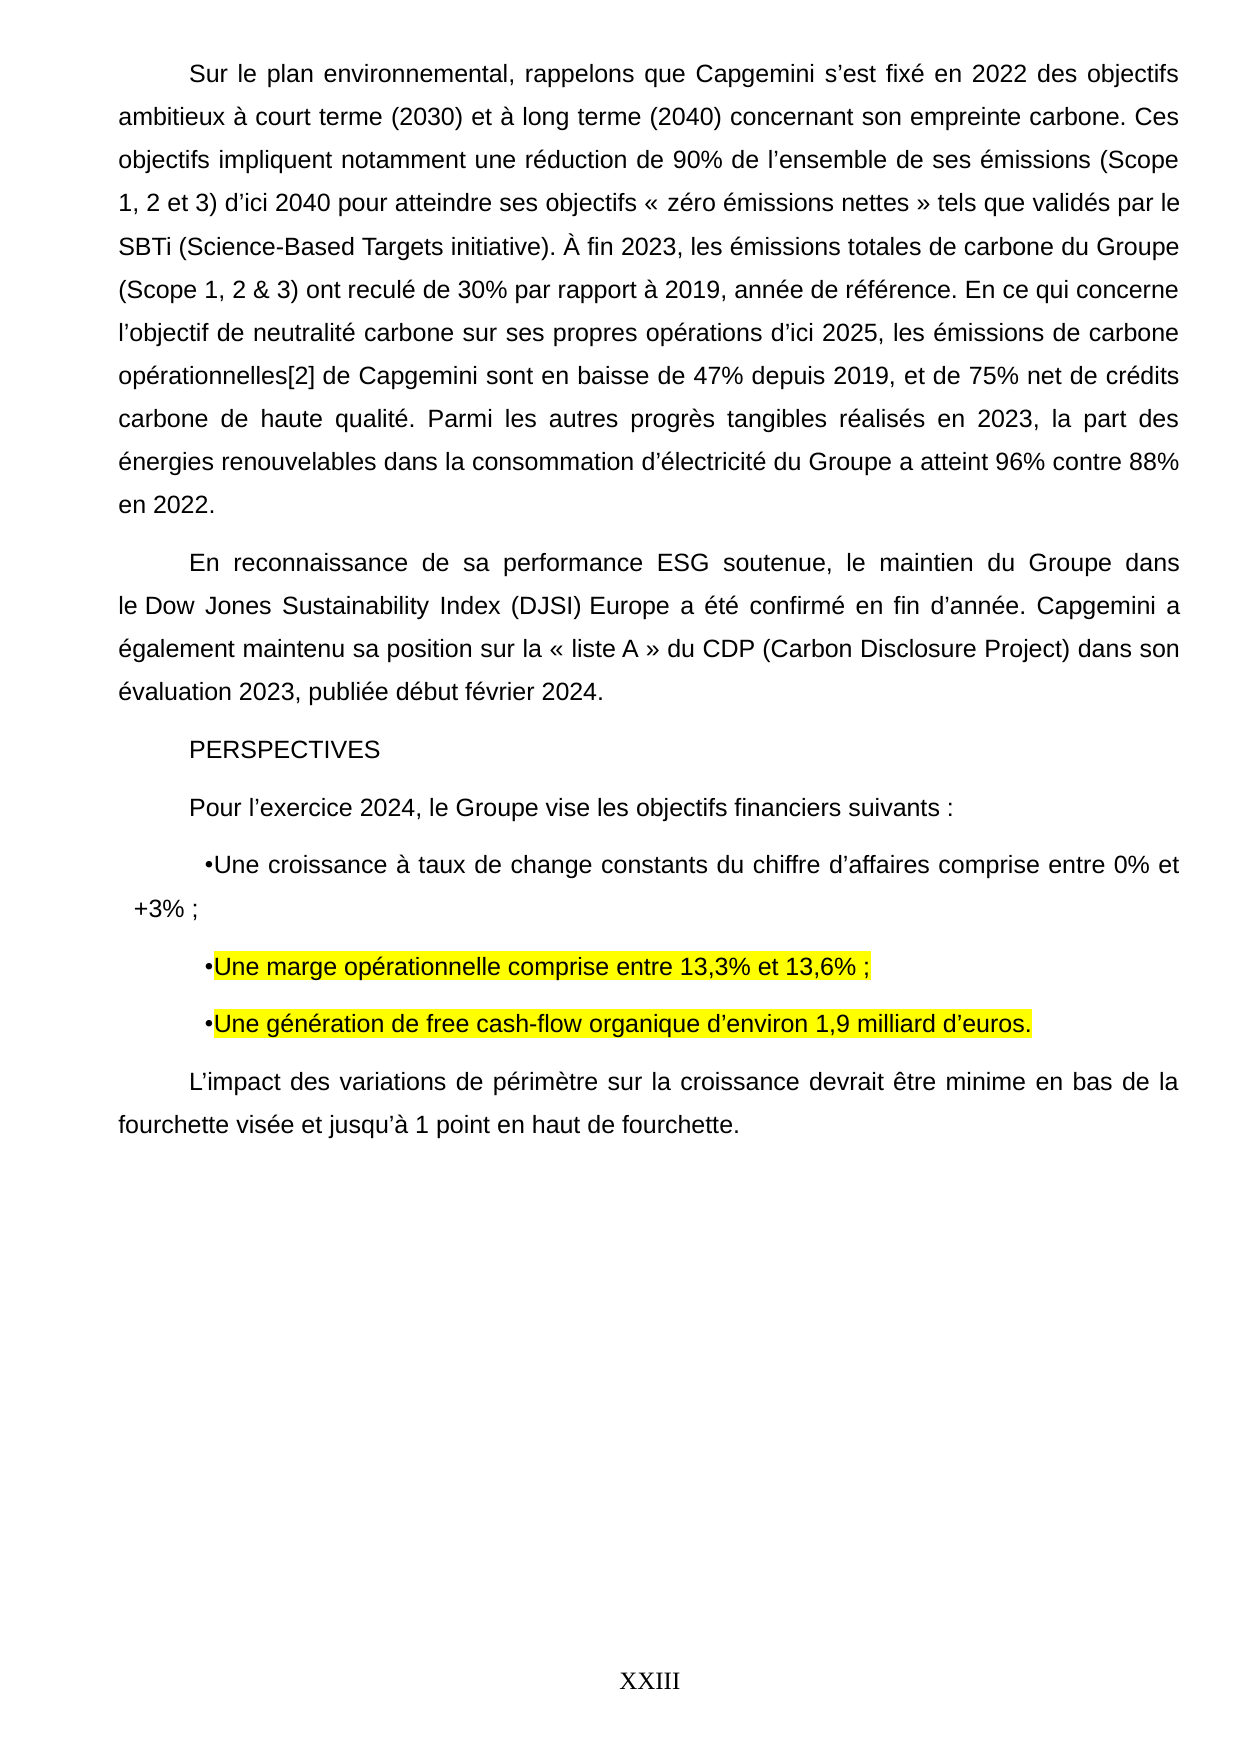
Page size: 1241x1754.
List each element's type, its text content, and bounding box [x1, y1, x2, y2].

list Une génération de free cash-flow organique d’environ 1,9 milliard d’euros. [118, 1009, 1181, 1038]
list Une croissance à taux de change constants du chiffre d’affaires comprise entre 0% et +3% ; [118, 851, 1181, 922]
text PERSPECTIVES [118, 735, 1181, 764]
text En reconnaissance de sa performance ESG soutenue, le maintien du Groupe dans le Dow Jones Sustainability Index (DJSI) Europe a été confirmé en fin d’année. Capgemini a également maintenu sa position sur la « liste A » du CDP (Carbon Disclosure Project) dans son évaluation 2023, publiée début février 2024. [118, 548, 1181, 706]
text L’impact des variations de périmètre sur la croissance devrait être minime en bas de la fourchette visée et jusqu’à 1 point en haut de fourchette. [118, 1067, 1181, 1139]
text Sur le plan environnemental, rappelons que Capgemini s’est fixé en 2022 des objectifs ambitieux à court terme (2030) et à long terme (2040) concernant son empreinte carbone. Ces objectifs impliquent notamment une réduction de 90% de l’ensemble de ses émissions (Scope 1, 2 et 3) d’ici 2040 pour atteindre ses objectifs « zéro émissions nettes » tels que validés par le SBTi (Science-Based Targets initiative). À fin 2023, les émissions totales de carbone du Groupe (Scope 1, 2 & 3) ont reculé de 30% par rapport à 2019, année de référence. En ce qui concerne l’objectif de neutralité carbone sur ses propres opérations d’ici 2025, les émissions de carbone opérationnelles[2] de Capgemini sont en baisse de 47% depuis 2019, et de 75% net de crédits carbone de haute qualité. Parmi les autres progrès tangibles réalisés en 2023, la part des énergies renouvelables dans la consommation d’électricité du Groupe a atteint 96% contre 88% en 2022. [118, 59, 1181, 519]
text Pour l’exercice 2024, le Groupe vise les objectifs financiers suivants : [118, 793, 1181, 822]
list Une marge opérationnelle comprise entre 13,3% et 13,6% ; [118, 951, 1181, 980]
